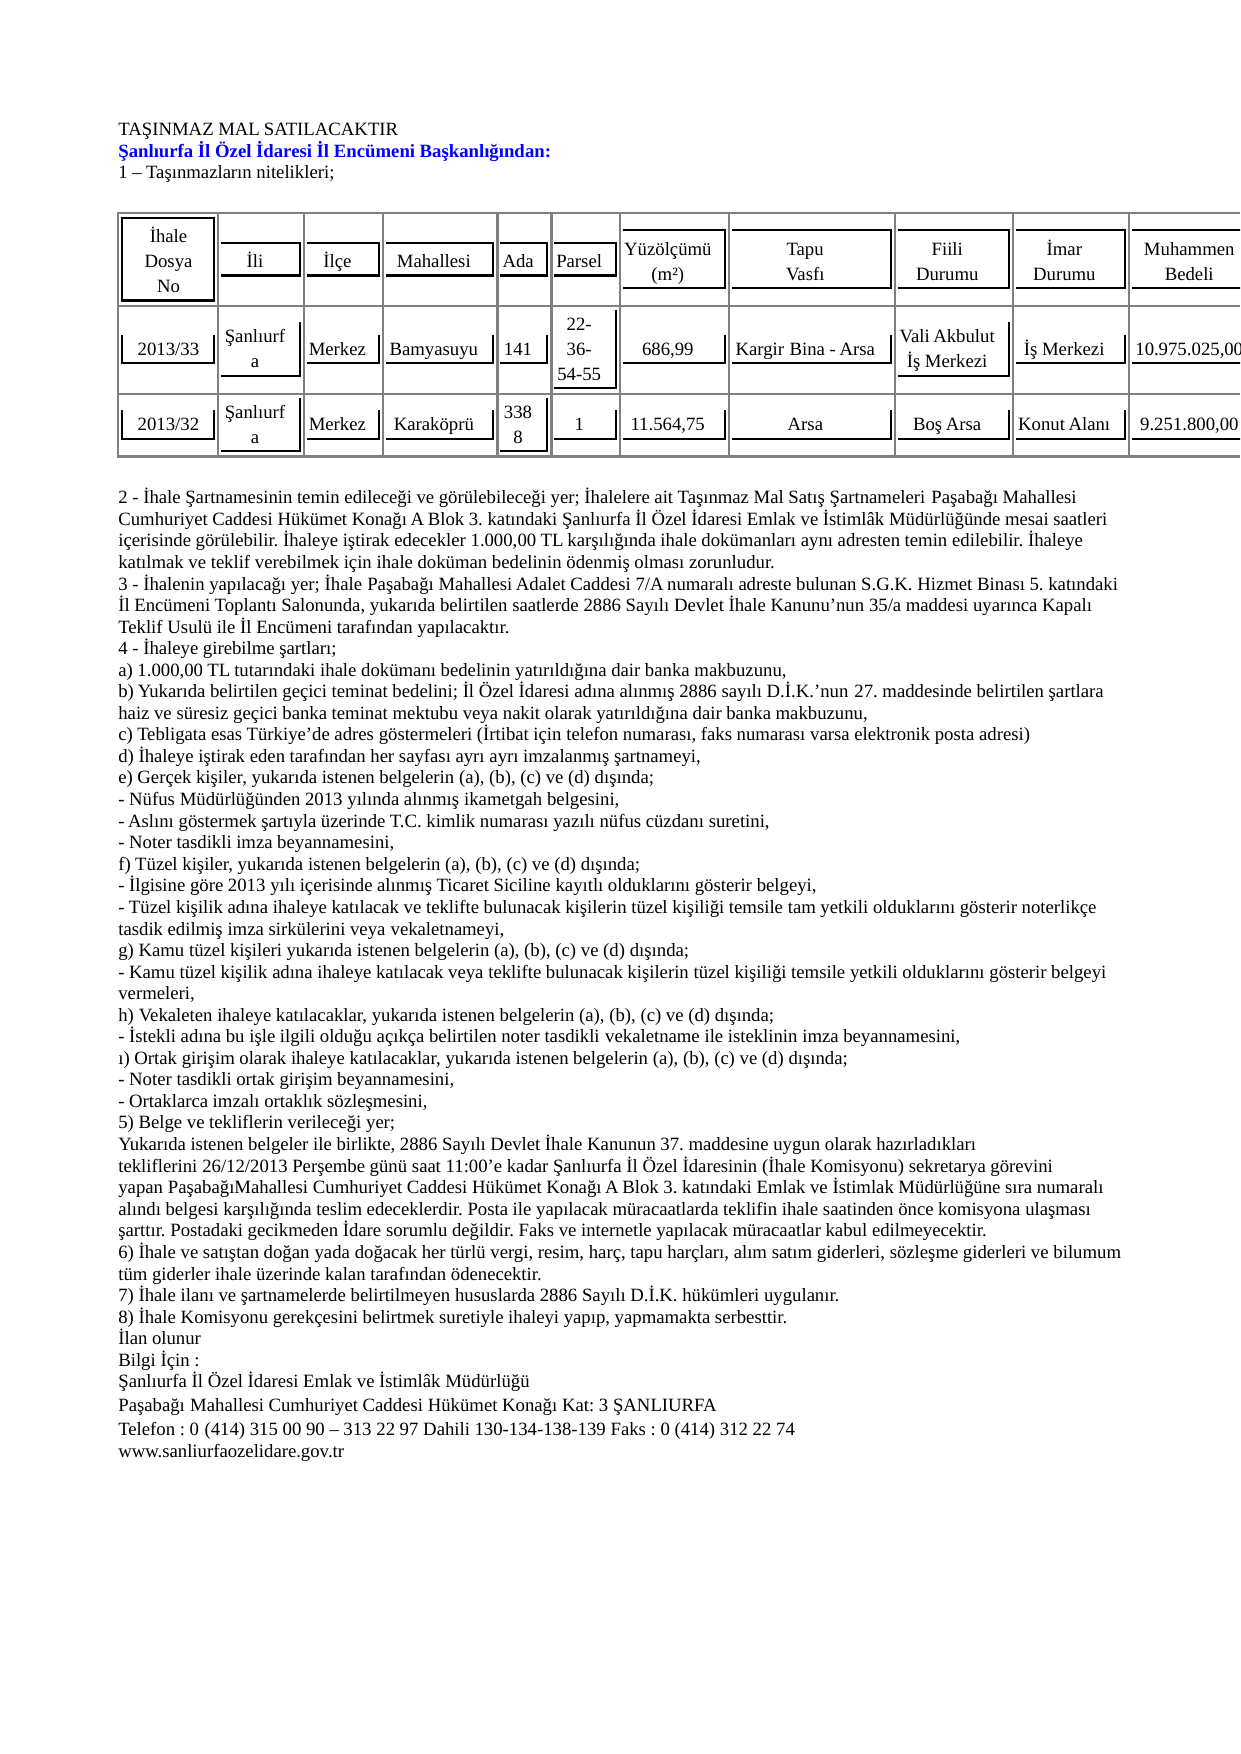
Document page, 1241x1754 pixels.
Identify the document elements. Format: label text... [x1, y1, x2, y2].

text 4 - İhaleye girebilme şartları; [118, 637, 1122, 659]
table_header Tapu Vasfı [730, 214, 894, 304]
text h) Vekaleten ihaleye katılacaklar, yukarıda istenen belgelerin (a), (b), (c) ve (d) dışında; [118, 1004, 1122, 1025]
text 7) İhale ilanı ve şartnamelerde belirtilmeyen hususlarda 2886 Sayılı D.İ.K. hükümleri uygulanır. [118, 1284, 1122, 1306]
table_header Yüzölçümü (m²) [621, 214, 728, 304]
table_cell Konut Alanı [1014, 395, 1128, 455]
text 6) İhale ve satıştan doğan yada doğacak her türlü vergi, resim, harç, tapu harçları, alım satım giderleri, sözleşme giderleri ve bilumum tüm giderler ihale üzerinde kalan tarafından ödenecektir. [118, 1241, 1122, 1284]
text - İstekli adına bu işle ilgili olduğu açıkça belirtilen noter tasdikli vekaletname ile isteklinin imza beyannamesini, [118, 1025, 1122, 1047]
text Yukarıda istenen belgeler ile birlikte, 2886 Sayılı Devlet İhale Kanunun 37. maddesine uygun olarak hazırladıkları tekliflerini 26/12/2013 Perşembe günü saat 11:00’e kadar Şanlıurfa İl Özel İdaresinin (İhale Komisyonu) sekretarya görevini yapan PaşabağıMahallesi Cumhuriyet Caddesi Hükümet Konağı A Blok 3. katındaki Emlak ve İstimlak Müdürlüğüne sıra numaralı alındı belgesi karşılığında teslim edeceklerdir. Posta ile yapılacak müracaatlarda teklifin ihale saatinden önce komisyona ulaşması şarttır. Postadaki gecikmeden İdare sorumlu değildir. Faks ve internetle yapılacak müracaatlar kabul edilmeyecektir. [118, 1133, 1122, 1241]
text - İlgisine göre 2013 yılı içerisinde alınmış Ticaret Siciline kayıtlı olduklarını gösterir belgeyi, [118, 874, 1122, 896]
table_cell 2013/32 [119, 395, 217, 455]
text d) İhaleye iştirak eden tarafından her sayfası ayrı ayrı imzalanmış şartnameyi, [118, 745, 1122, 766]
table_cell Şanlıurfa [219, 307, 303, 392]
text 8) İhale Komisyonu gerekçesini belirtmek suretiyle ihaleyi yapıp, yapmamakta serbesttir. [118, 1306, 1122, 1327]
text f) Tüzel kişiler, yukarıda istenen belgelerin (a), (b), (c) ve (d) dışında; [118, 853, 1122, 874]
table_cell 22-36- 54-55 [553, 307, 619, 392]
text Şanlıurfa İl Özel İdaresi Emlak ve İstimlâk Müdürlüğü [118, 1370, 1122, 1392]
text c) Tebligata esas Türkiye’de adres göstermeleri (İrtibat için telefon numarası, faks numarası varsa elektronik posta adresi) [118, 723, 1122, 745]
text Paşabağı Mahallesi Cumhuriyet Caddesi Hükümet Konağı Kat: 3 ŞANLIURFA [118, 1392, 1122, 1416]
text - Kamu tüzel kişilik adına ihaleye katılacak veya teklifte bulunacak kişilerin tüzel kişiliği temsile yetkili olduklarını gösterir belgeyi vermeleri, [118, 961, 1122, 1004]
text İlan olunur [118, 1327, 1122, 1349]
table_cell Merkez [305, 307, 382, 392]
table_cell Karaköprü [384, 395, 496, 455]
table_cell İş Merkezi [1014, 307, 1128, 392]
table_cell 9.251.800,00 [1130, 395, 1240, 455]
table_header İhale Dosya No [119, 214, 217, 304]
table_cell 686,99 [621, 307, 728, 392]
table_cell 10.975.025,00 [1130, 307, 1240, 392]
text - Ortaklarca imzalı ortaklık sözleşmesini, [118, 1090, 1122, 1111]
text - Noter tasdikli ortak girişim beyannamesini, [118, 1068, 1122, 1090]
text e) Gerçek kişiler, yukarıda istenen belgelerin (a), (b), (c) ve (d) dışında; [118, 766, 1122, 788]
table_header Muhammen Bedeli [1130, 214, 1240, 304]
text - Aslını göstermek şartıyla üzerinde T.C. kimlik numarası yazılı nüfus cüzdanı suretini, [118, 809, 1122, 831]
text www.sanliurfaozelidare.gov.tr [118, 1440, 1122, 1461]
table_cell Vali Akbulut İş Merkezi [896, 307, 1012, 392]
text - Noter tasdikli imza beyannamesini, [118, 831, 1122, 853]
text ı) Ortak girişim olarak ihaleye katılacaklar, yukarıda istenen belgelerin (a), (b), (c) ve (d) dışında; [118, 1047, 1122, 1068]
text 1 – Taşınmazların nitelikleri; [118, 161, 1122, 183]
table_header Fiili Durumu [896, 214, 1012, 304]
text b) Yukarıda belirtilen geçici teminat bedelini; İl Özel İdaresi adına alınmış 2886 sayılı D.İ.K.’nun 27. maddesinde belirtilen şartlara haiz ve süresiz geçici banka teminat mektubu veya nakit olarak yatırıldığına dair banka makbuzunu, [118, 680, 1122, 723]
table_header Parsel [553, 214, 619, 304]
text 2 - İhale Şartnamesinin temin edileceği ve görülebileceği yer; İhalelere ait Taşınmaz Mal Satış Şartnameleri Paşabağı Mahallesi Cumhuriyet Caddesi Hükümet Konağı A Blok 3. katındaki Şanlıurfa İl Özel İdaresi Emlak ve İstimlâk Müdürlüğünde mesai saatleri içerisinde görülebilir. İhaleye iştirak edecekler 1.000,00 TL karşılığında ihale dokümanları aynı adresten temin edilebilir. İhaleye katılmak ve teklif verebilmek için ihale doküman bedelinin ödenmiş olması zorunludur. [118, 486, 1122, 572]
text 3 - İhalenin yapılacağı yer; İhale Paşabağı Mahallesi Adalet Caddesi 7/A numaralı adreste bulunan S.G.K. Hizmet Binası 5. katındaki İl Encümeni Toplantı Salonunda, yukarıda belirtilen saatlerde 2886 Sayılı Devlet İhale Kanunu’nun 35/a maddesi uyarınca Kapalı Teklif Usulü ile İl Encümeni tarafından yapılacaktır. [118, 572, 1122, 637]
text Telefon : 0 (414) 315 00 90 – 313 22 97 Dahili 130-134-138-139 Faks : 0 (414) 312 22 74 [118, 1416, 1122, 1440]
text - Tüzel kişilik adına ihaleye katılacak ve teklifte bulunacak kişilerin tüzel kişiliği temsile tam yetkili olduklarını gösterir noterlikçe tasdik edilmiş imza sirkülerini veya vekaletnameyi, [118, 896, 1122, 939]
text Bilgi İçin : [118, 1349, 1122, 1370]
table_header İmar Durumu [1014, 214, 1128, 304]
text - Nüfus Müdürlüğünden 2013 yılında alınmış ikametgah belgesini, [118, 788, 1122, 809]
table_cell 11.564,75 [621, 395, 728, 455]
table_header Mahallesi [384, 214, 496, 304]
table_cell 2013/33 [119, 307, 217, 392]
table_header İli [219, 214, 303, 304]
table_cell Boş Arsa [896, 395, 1012, 455]
text 5) Belge ve tekliflerin verileceği yer; [118, 1111, 1122, 1133]
table_cell 1 [553, 395, 619, 455]
table_cell 3388 [499, 395, 550, 455]
table_cell Şanlıurfa [219, 395, 303, 455]
table_cell Bamyasuyu [384, 307, 496, 392]
table_cell Merkez [305, 395, 382, 455]
text g) Kamu tüzel kişileri yukarıda istenen belgelerin (a), (b), (c) ve (d) dışında; [118, 939, 1122, 961]
table_cell 141 [499, 307, 550, 392]
table_header Ada [499, 214, 550, 304]
text Şanlıurfa İl Özel İdaresi İl Encümeni Başkanlığından: [118, 140, 1122, 161]
table_cell Kargir Bina - Arsa [730, 307, 894, 392]
table_cell Arsa [730, 395, 894, 455]
table_header İlçe [305, 214, 382, 304]
text TAŞINMAZ MAL SATILACAKTIR [118, 118, 1122, 140]
text a) 1.000,00 TL tutarındaki ihale dokümanı bedelinin yatırıldığına dair banka makbuzunu, [118, 659, 1122, 680]
